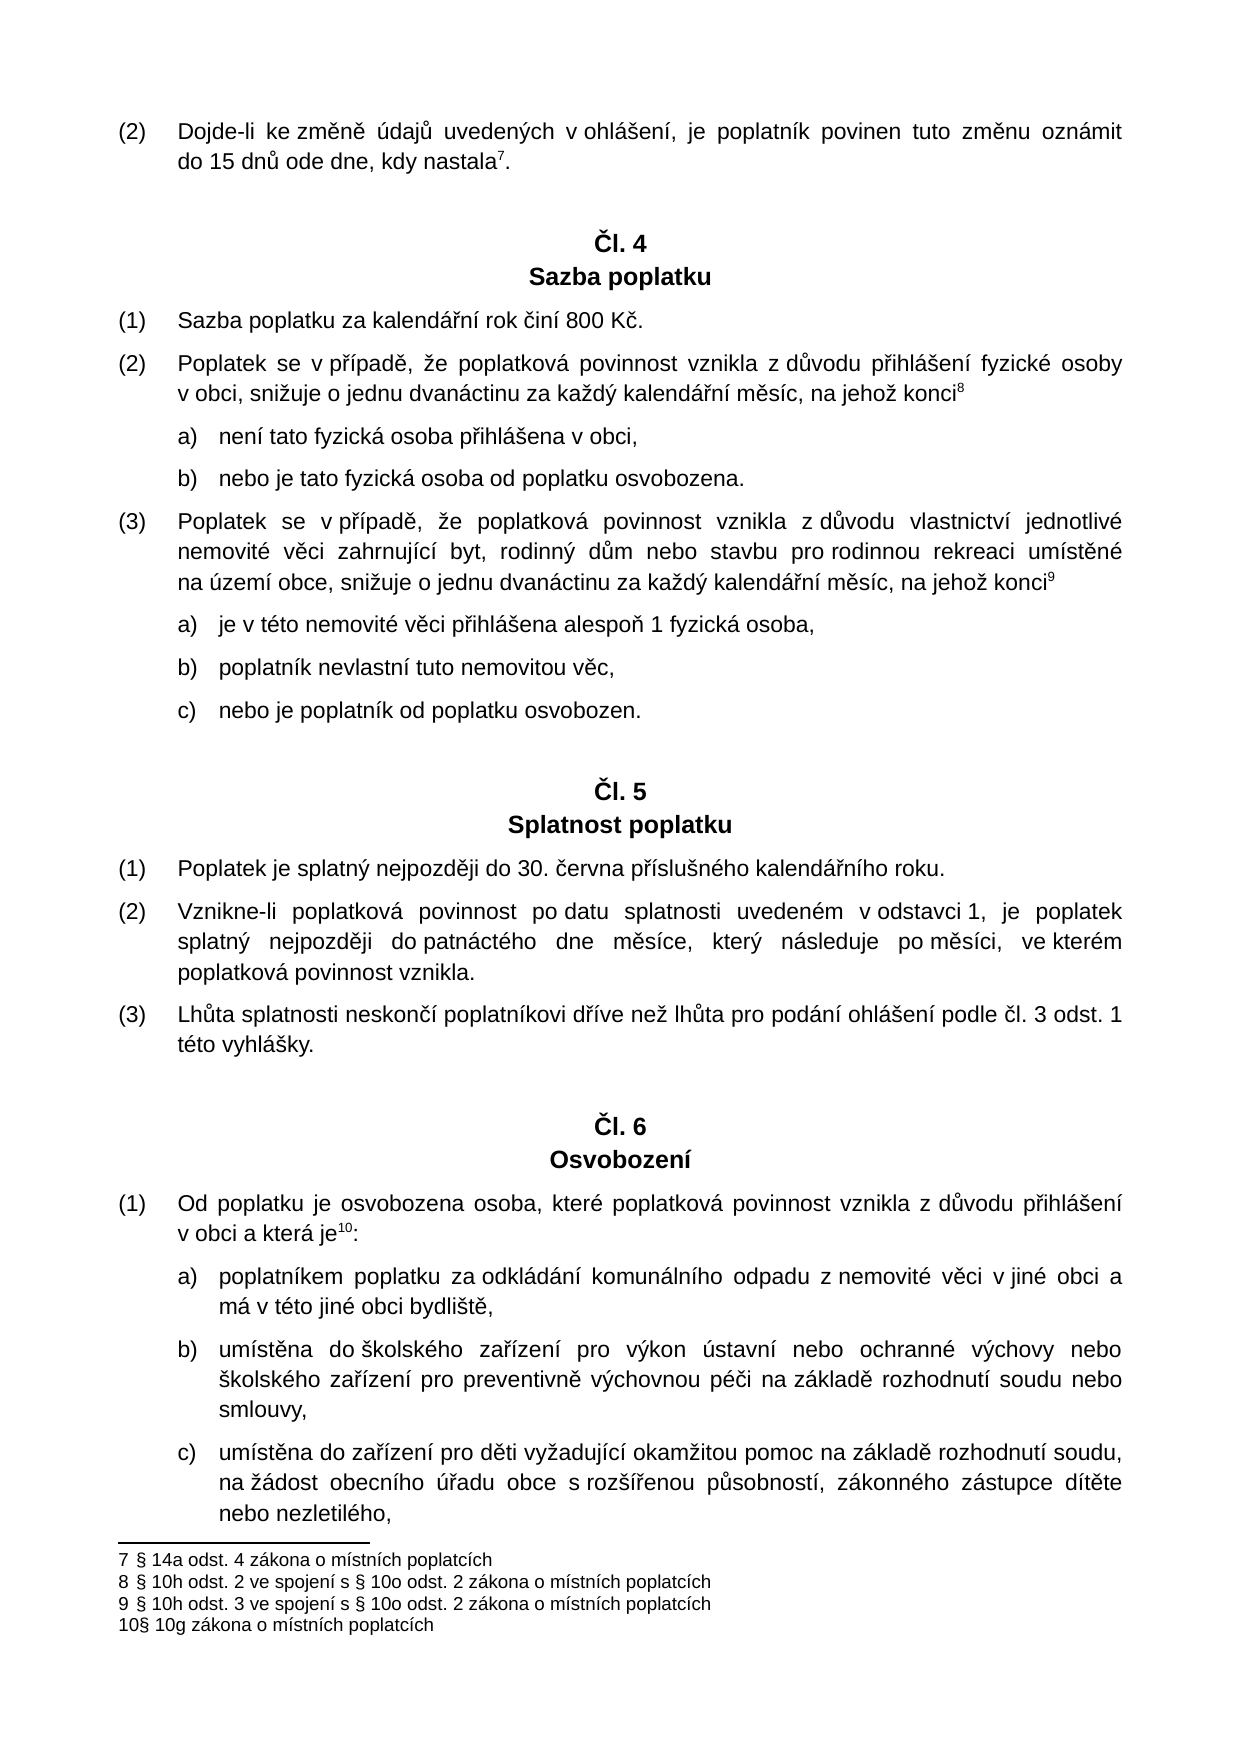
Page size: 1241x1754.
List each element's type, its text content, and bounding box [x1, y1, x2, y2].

list poplatník nevlastní tuto nemovitou věc, [177, 654, 1122, 680]
list Dojde-li ke změně údajů uvedených v ohlášení, je poplatník povinen tuto změnu oznámit do 15 dnů ode dne, kdy nastala. [118, 118, 1122, 175]
list § 10h odst. 2 ve spojení s § 10o odst. 2 zákona o místních poplatcích [118, 1571, 1122, 1592]
list Lhůta splatnosti neskončí poplatníkovi dříve než lhůta pro podání ohlášení podle čl. 3 odst. 1 této vyhlášky. [118, 1001, 1122, 1058]
list Sazba poplatku za kalendářní rok činí 800 Kč. [118, 307, 1122, 333]
list nebo je poplatník od poplatku osvobozen. [177, 697, 1122, 723]
list umístěna do zařízení pro děti vyžadující okamžitou pomoc na základě rozhodnutí soudu, na žádost obecního úřadu obce s rozšířenou působností, zákonného zástupce dítěte nebo nezletilého, [177, 1439, 1122, 1526]
list nebo je tato fyzická osoba od poplatku osvobozena. [177, 465, 1122, 492]
list Vznikne-li poplatková povinnost po datu splatnosti uvedeném v odstavci 1, je poplatek splatný nejpozději do patnáctého dne měsíce, který následuje po měsíci, ve kterém poplatková povinnost vznikla. [118, 898, 1122, 985]
list je v této nemovité věci přihlášena alespoň 1 fyzická osoba, [177, 611, 1122, 638]
list Poplatek je splatný nejpozději do 30. června příslušného kalendářního roku. [118, 855, 1122, 882]
list Poplatek se v případě, že poplatková povinnost vznikla z důvodu přihlášení fyzické osoby v obci, snižuje o jednu dvanáctinu za každý kalendářní měsíc, na jehož konci [118, 350, 1122, 406]
list není tato fyzická osoba přihlášena v obci, [177, 423, 1122, 449]
list umístěna do školského zařízení pro výkon ústavní nebo ochranné výchovy nebo školského zařízení pro preventivně výchovnou péči na základě rozhodnutí soudu nebo smlouvy, [177, 1336, 1122, 1423]
list § 10h odst. 3 ve spojení s § 10o odst. 2 zákona o místních poplatcích [118, 1592, 1122, 1614]
list poplatníkem poplatku za odkládání komunálního odpadu z nemovité věci v jiné obci a má v této jiné obci bydliště, [177, 1263, 1122, 1320]
list Od poplatku je osvobozena osoba, které poplatková povinnost vznikla z důvodu přihlášení v obci a která je: [118, 1190, 1122, 1247]
list § 10g zákona o místních poplatcích [118, 1614, 1122, 1635]
subtitle Čl. 6 Osvobození [118, 1112, 1122, 1173]
list Poplatek se v případě, že poplatková povinnost vznikla z důvodu vlastnictví jednotlivé nemovité věci zahrnující byt, rodinný dům nebo stavbu pro rodinnou rekreaci umístěné na území obce, snižuje o jednu dvanáctinu za každý kalendářní měsíc, na jehož konci [118, 508, 1122, 595]
list § 14a odst. 4 zákona o místních poplatcích [118, 1549, 1122, 1571]
subtitle Čl. 4 Sazba poplatku [118, 228, 1122, 290]
subtitle Čl. 5 Splatnost poplatku [118, 777, 1122, 839]
